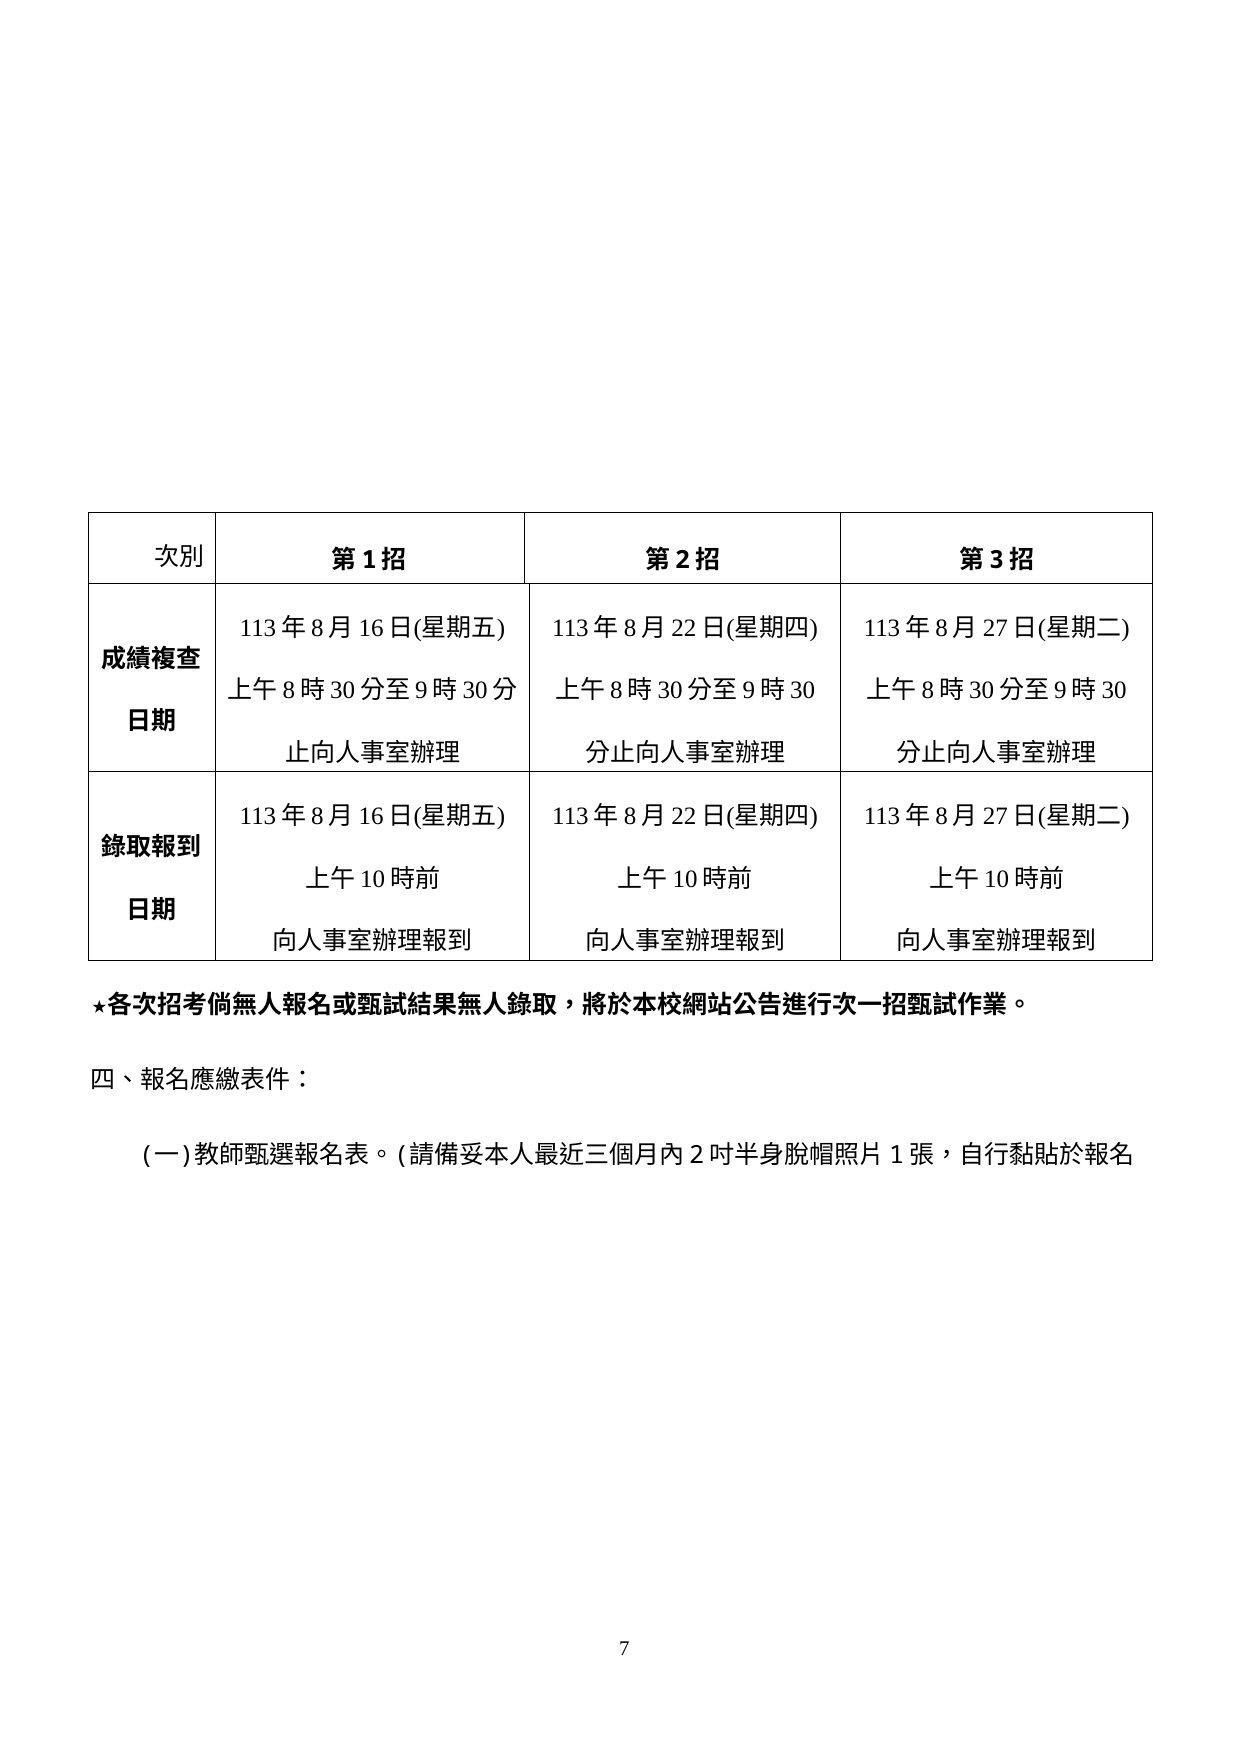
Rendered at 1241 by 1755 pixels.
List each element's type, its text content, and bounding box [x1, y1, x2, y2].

text ★各次招考倘無人報名或甄試結果無人錄取，將於本校網站公告進行次一招甄試作業。 [92, 961, 1126, 1023]
text (一)教師甄選報名表。(請備妥本人最近三個月內2吋半身脫帽照片1張，自行黏貼於報名 [139, 1111, 1152, 1173]
table_cell 113年8月22日(星期四) 上午10時前 向人事室辦理報到 [530, 772, 840, 959]
table_cell 113年8月22日(星期四) 上午8時30分至9時30分止向人事室辦理 [530, 584, 840, 771]
table_cell 113年8月27日(星期二) 上午10時前 向人事室辦理報到 [841, 772, 1152, 959]
table_cell 113年8月16日(星期五) 上午10時前 向人事室辦理報到 [216, 772, 529, 959]
text 四、報名應繳表件： [90, 1036, 1152, 1098]
table_header 第2招 [525, 513, 840, 582]
table_header 第3招 [841, 513, 1152, 582]
table_header 次別 說明 [89, 513, 215, 582]
table_cell 錄取報到日期 [89, 772, 215, 959]
table_cell 113年8月27日(星期二) 上午8時30分至9時30分止向人事室辦理 [841, 584, 1152, 771]
table_header 第1招 [216, 513, 524, 582]
table_cell 成績複查日期 [89, 584, 215, 771]
table_cell 113年8月16日(星期五) 上午8時30分至9時30分止向人事室辦理 [216, 584, 529, 771]
